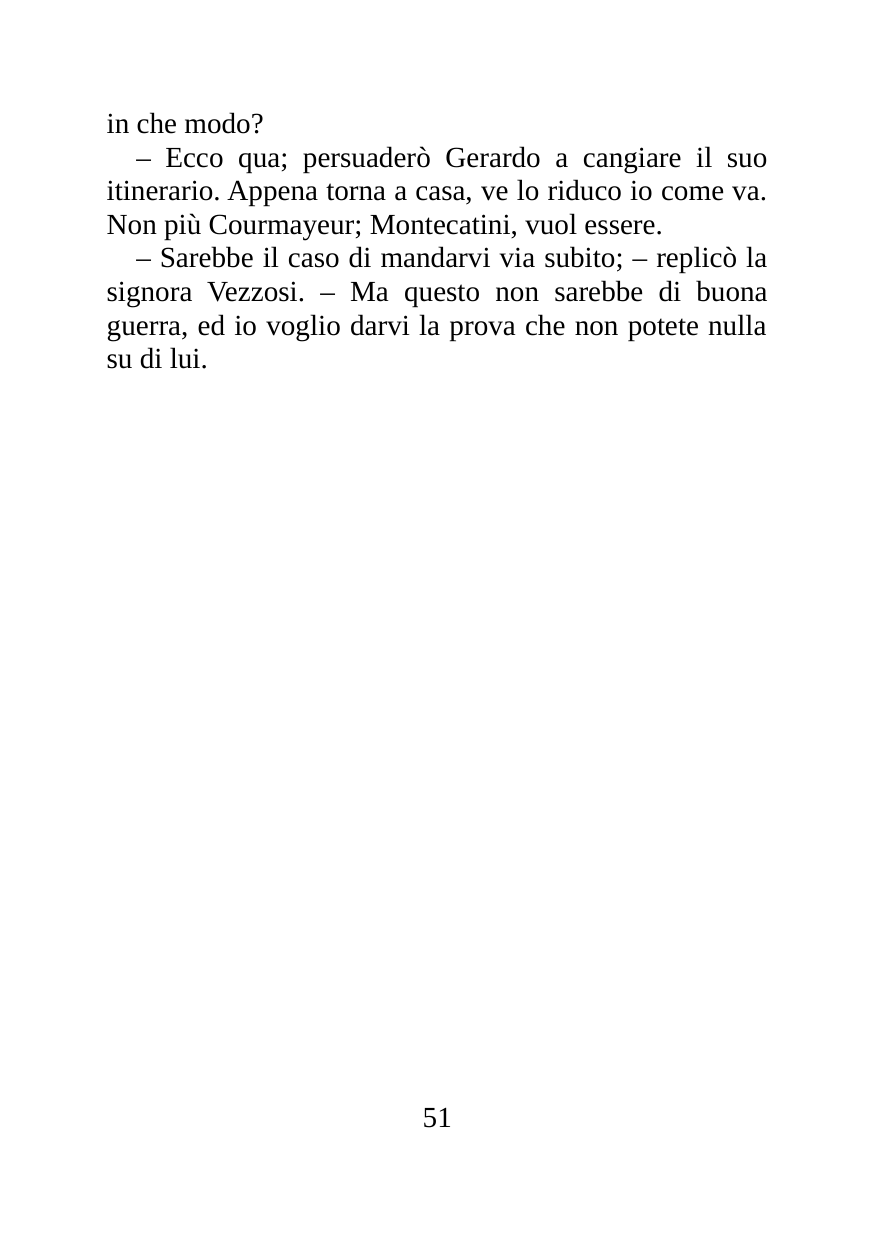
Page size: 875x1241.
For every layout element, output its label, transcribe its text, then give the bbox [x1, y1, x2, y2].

text in che modo? [106, 106, 768, 140]
text ‒ Ecco qua; persuaderò Gerardo a cangiare il suo itinerario. Appena torna a casa, ve lo riduco io come va. Non più Courmayeur; Montecatini, vuol essere. [106, 140, 768, 241]
text ‒ Sarebbe il caso di mandarvi via subito; ‒ replicò la signora Vezzosi. ‒ Ma questo non sarebbe di buona guerra, ed io voglio darvi la prova che non potete nulla su di lui. [106, 241, 768, 375]
